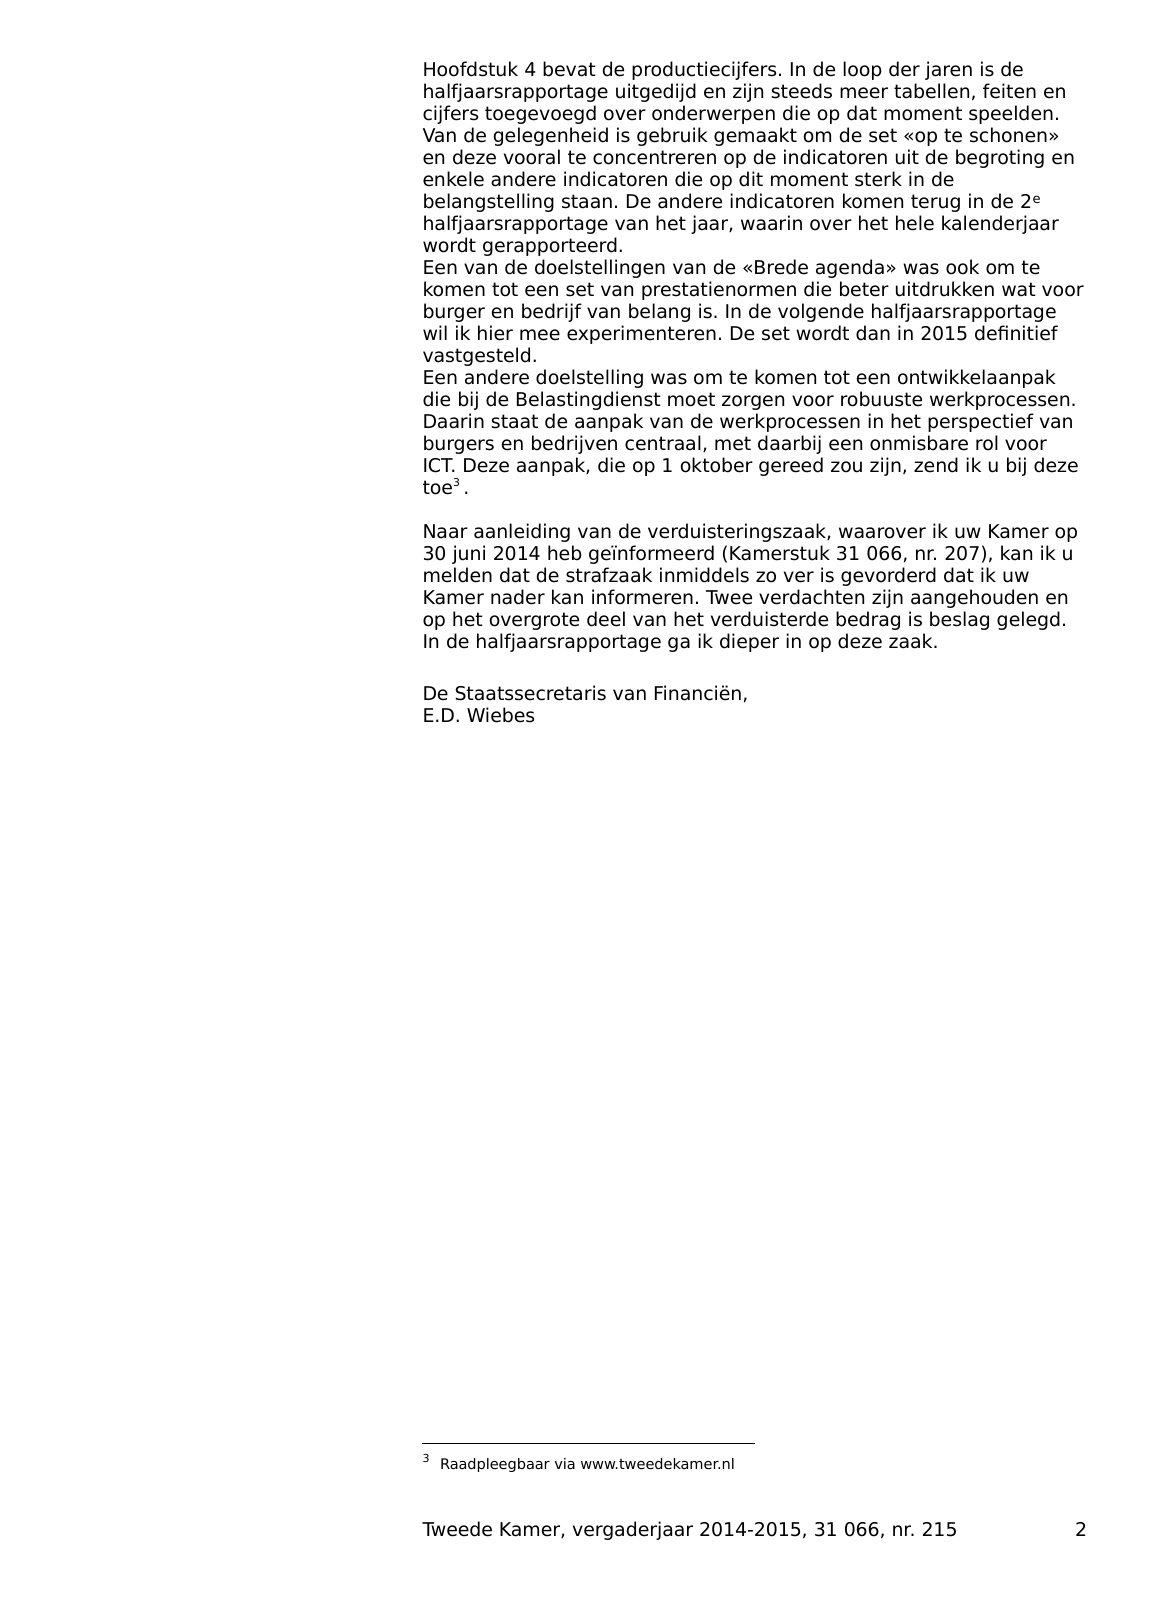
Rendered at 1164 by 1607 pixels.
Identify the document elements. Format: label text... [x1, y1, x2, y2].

text Hoofdstuk 4 bevat de productiecijfers. In de loop der jaren is de halfjaarsrapportage uitgedijd en zijn steeds meer tabellen, feiten en cijfers toegevoegd over onderwerpen die op dat moment speelden. Van de gelegenheid is gebruik gemaakt om de set «op te schonen» en deze vooral te concentreren op de indicatoren uit de begroting en enkele andere indicatoren die op dit moment sterk in de belangstelling staan. De andere indicatoren komen terug in de 2e halfjaarsrapportage van het jaar, waarin over het hele kalenderjaar wordt gerapporteerd. [422, 59, 1087, 257]
text Raadpleegbaar via www.tweedekamer.nl [422, 1452, 1087, 1474]
text Een van de doelstellingen van de «Brede agenda» was ook om te komen tot een set van prestatienormen die beter uitdrukken wat voor burger en bedrijf van belang is. In de volgende halfjaarsrapportage wil ik hier mee experimenteren. De set wordt dan in 2015 definitief vastgesteld. [422, 257, 1087, 367]
text Een andere doelstelling was om te komen tot een ontwikkelaanpak die bij de Belastingdienst moet zorgen voor robuuste werkprocessen. Daarin staat de aanpak van de werkprocessen in het perspectief van burgers en bedrijven centraal, met daarbij een onmisbare rol voor ICT. Deze aanpak, die op 1 oktober gereed zou zijn, zend ik u bij deze toe. [422, 367, 1087, 499]
text De Staatssecretaris van Financiën, E.D. Wiebes [422, 683, 1087, 727]
text Naar aanleiding van de verduisteringszaak, waarover ik uw Kamer op 30 juni 2014 heb geïnformeerd (Kamerstuk 31 066, nr. 207), kan ik u melden dat de strafzaak inmiddels zo ver is gevorderd dat ik uw Kamer nader kan informeren. Twee verdachten zijn aangehouden en op het overgrote deel van het verduisterde bedrag is beslag gelegd. In de halfjaarsrapportage ga ik dieper in op deze zaak. [422, 521, 1087, 653]
